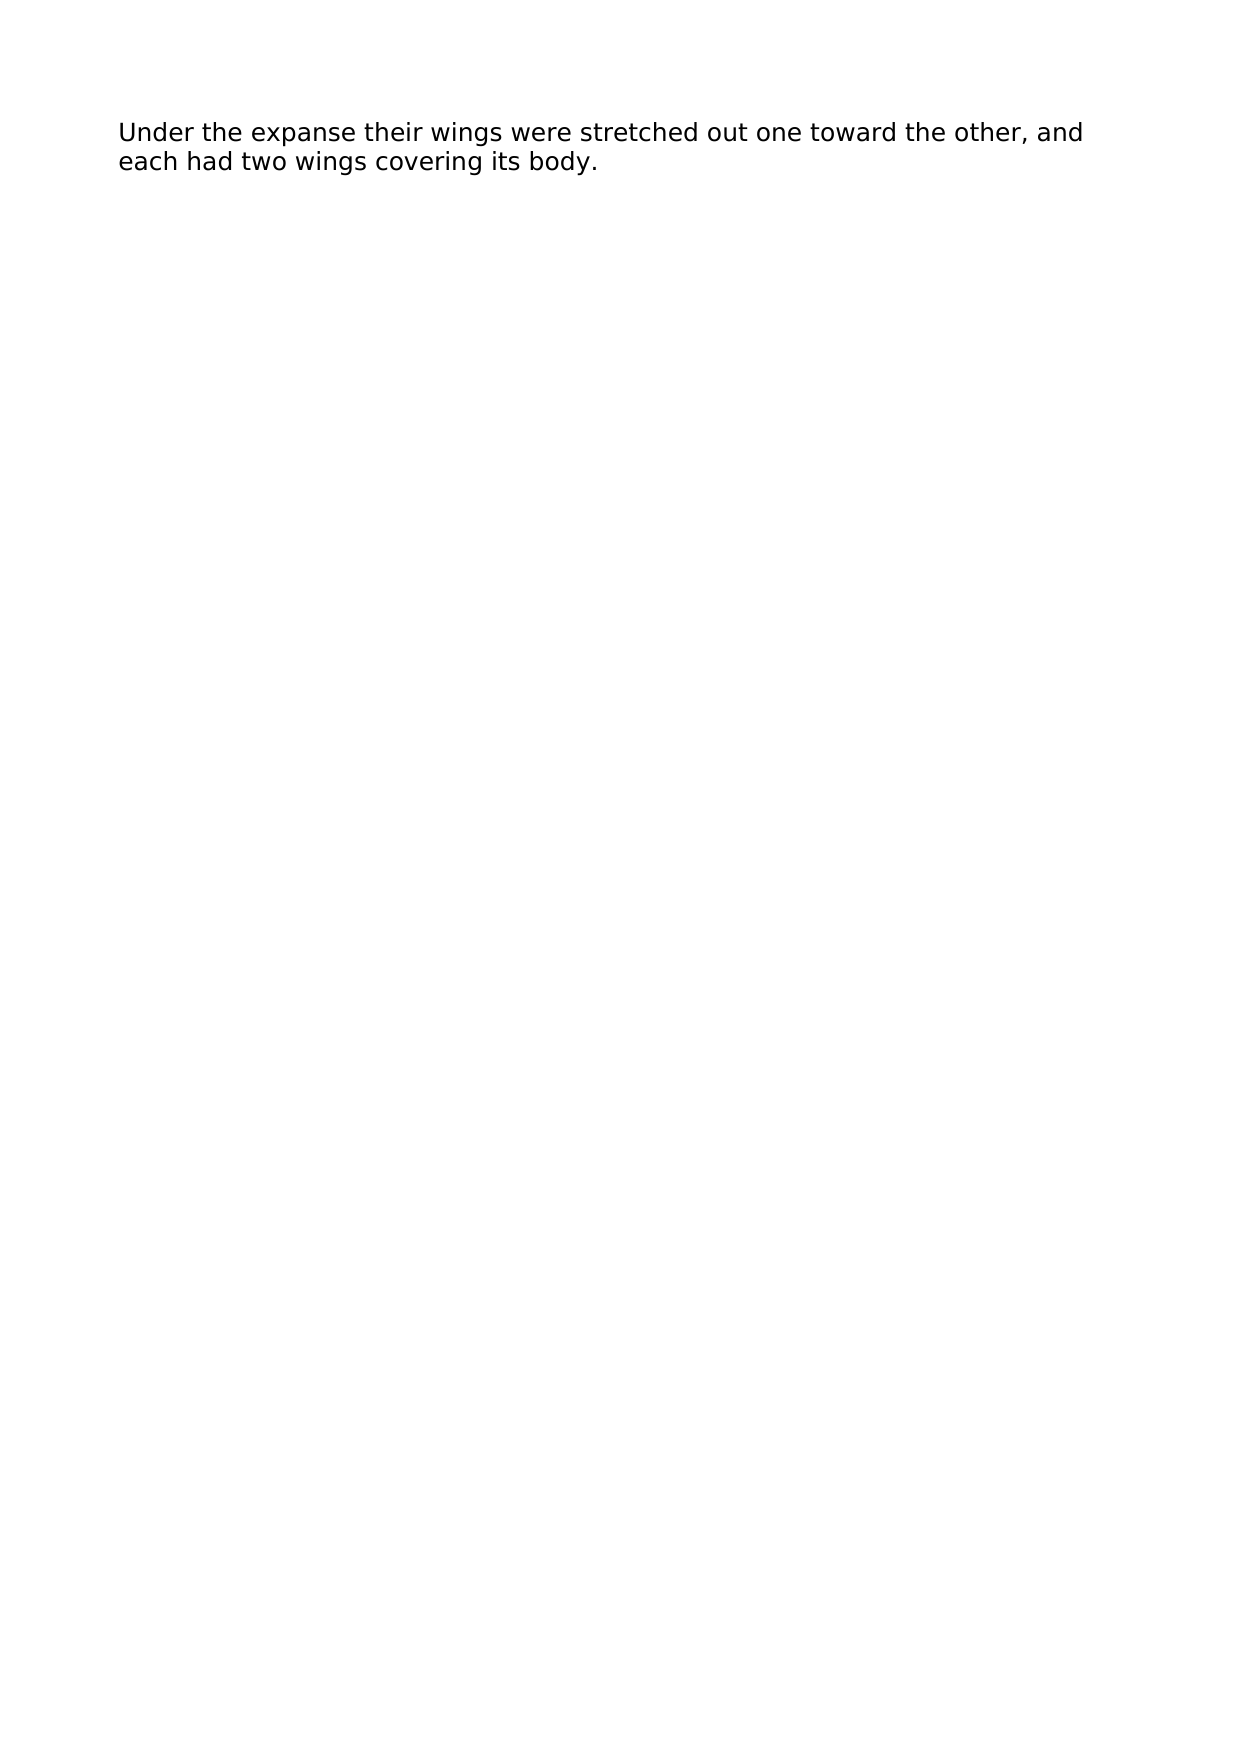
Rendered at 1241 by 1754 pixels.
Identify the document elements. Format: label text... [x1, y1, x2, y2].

text Under the expanse their wings were stretched out one toward the other, and each had two wings covering its body. [118, 118, 1122, 176]
